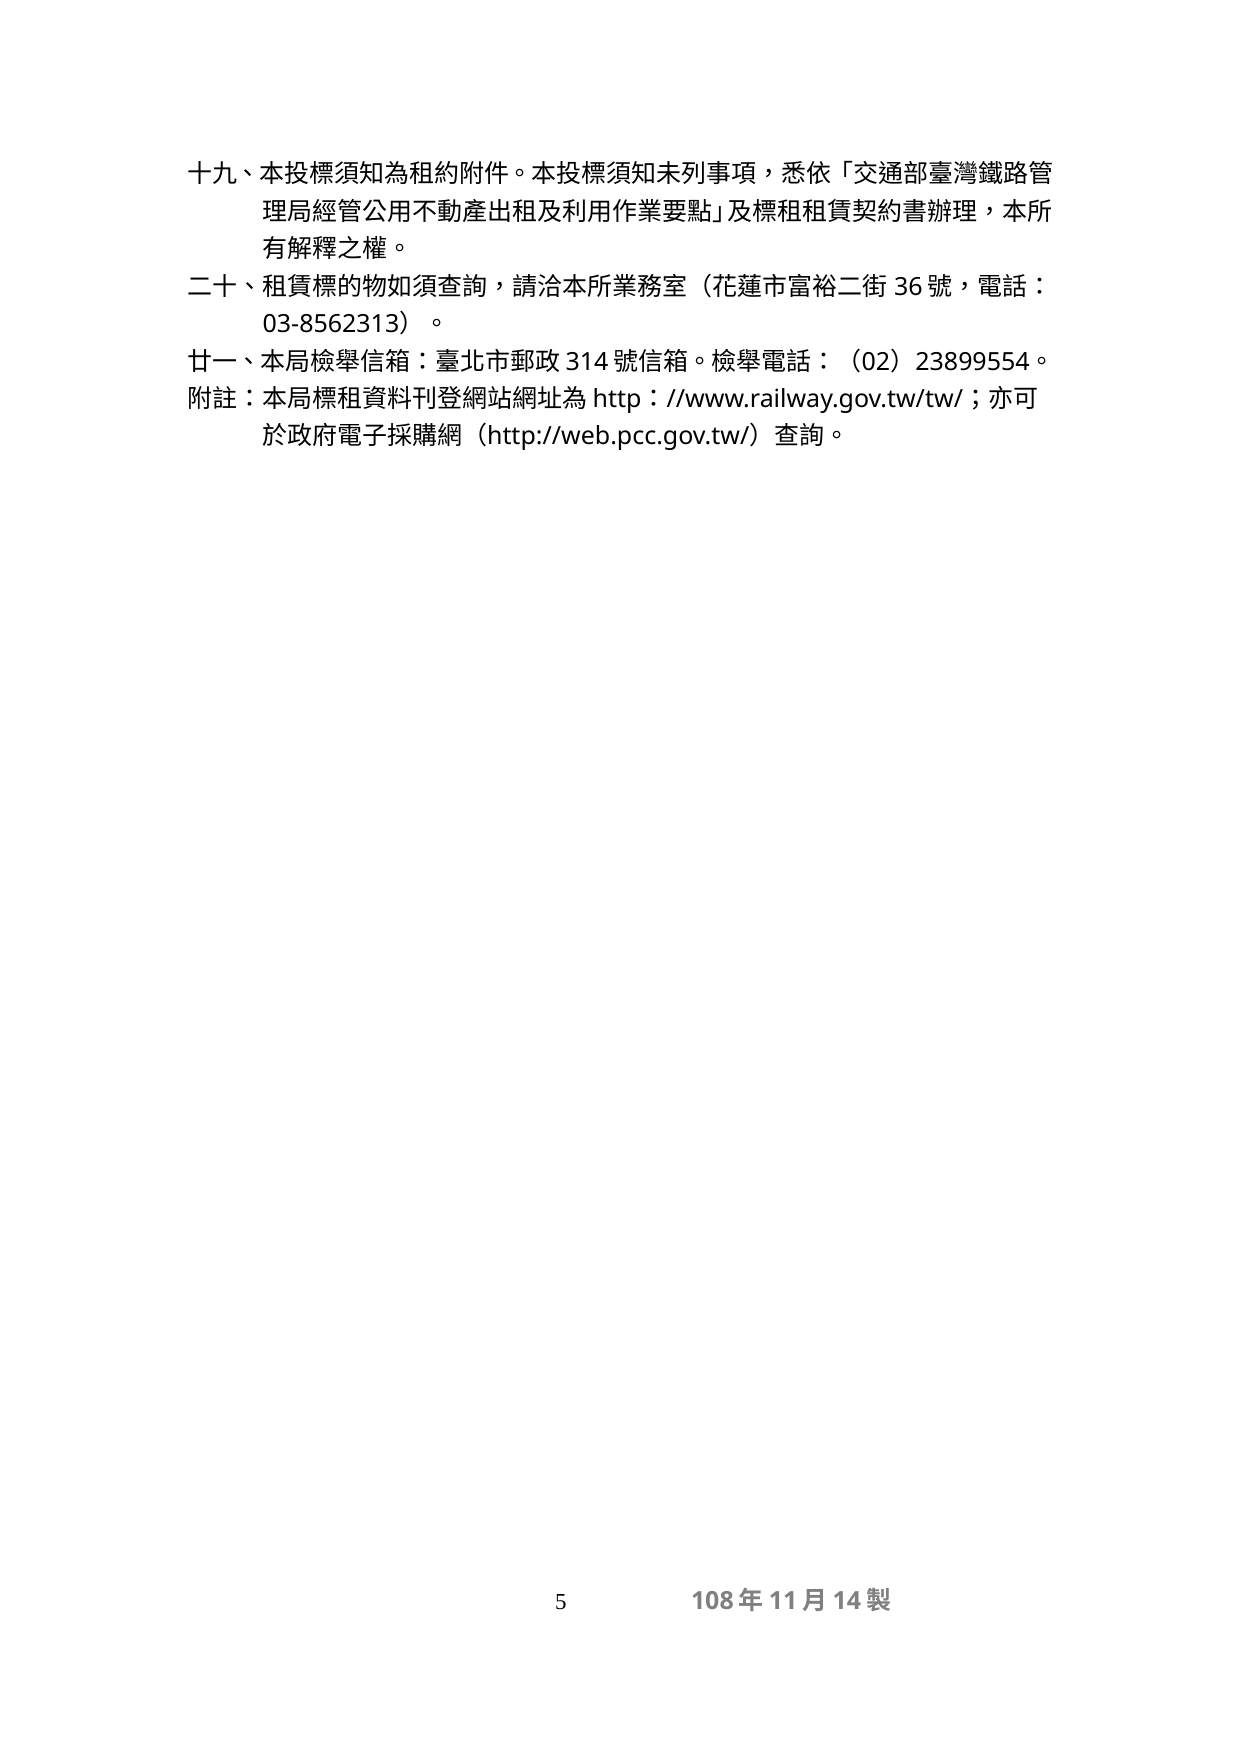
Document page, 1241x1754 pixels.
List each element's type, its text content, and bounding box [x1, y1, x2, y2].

text 附註：本局標租資料刊登網站網址為http：//www.railway.gov.tw/tw/；亦可於政府電子採購網（http://web.pcc.gov.tw/）查詢。 [187, 378, 1053, 453]
text 二十、租賃標的物如須查詢，請洽本所業務室（花蓮市富裕二街36號，電話：03-8562313）。 [187, 265, 1053, 340]
text 十九、本投標須知為租約附件。本投標須知未列事項，悉依「交通部臺灣鐵路管理局經管公用不動產出租及利用作業要點」及標租租賃契約書辦理，本所有解釋之權。 [187, 153, 1053, 265]
text 廿一、本局檢舉信箱：臺北市郵政314號信箱。檢舉電話：（02）23899554。 [187, 340, 1053, 378]
